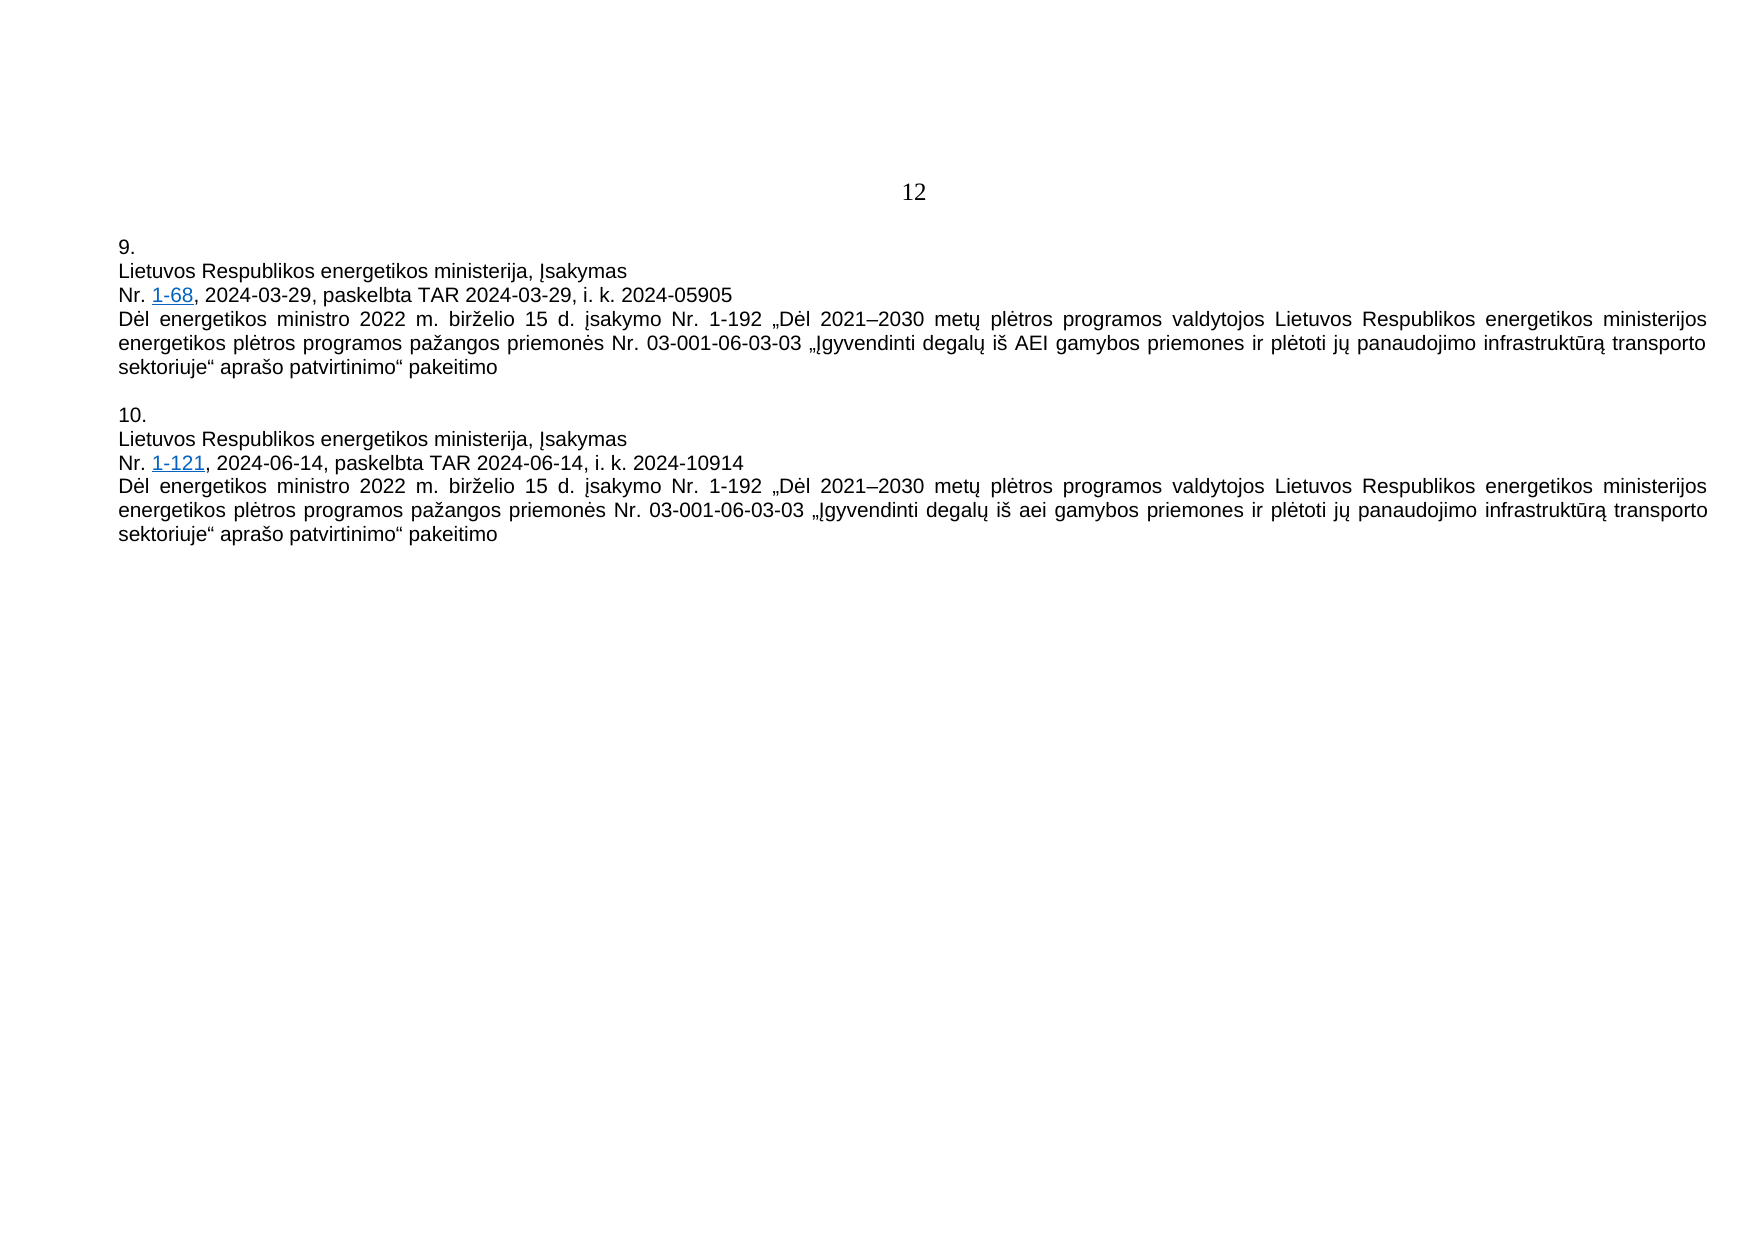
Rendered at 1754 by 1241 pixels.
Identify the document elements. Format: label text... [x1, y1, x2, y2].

text Lietuvos Respublikos energetikos ministerija, Įsakymas [118, 259, 1709, 283]
text Lietuvos Respublikos energetikos ministerija, Įsakymas [118, 426, 1709, 450]
text Nr. 1-68, 2024-03-29, paskelbta TAR 2024-03-29, i. k. 2024-05905 [118, 283, 1709, 307]
text Nr. 1-121, 2024-06-14, paskelbta TAR 2024-06-14, i. k. 2024-10914 [118, 450, 1709, 474]
text 10. [118, 402, 1709, 426]
text Dėl energetikos ministro 2022 m. birželio 15 d. įsakymo Nr. 1-192 „Dėl 2021–2030 metų plėtros programos valdytojos Lietuvos Respublikos energetikos ministerijos energetikos plėtros programos pažangos priemonės Nr. 03-001-06-03-03 „Įgyvendinti degalų iš AEI gamybos priemones ir plėtoti jų panaudojimo infrastruktūrą transporto sektoriuje“ aprašo patvirtinimo“ pakeitimo [118, 307, 1709, 378]
text Dėl energetikos ministro 2022 m. birželio 15 d. įsakymo Nr. 1-192 „Dėl 2021–2030 metų plėtros programos valdytojos Lietuvos Respublikos energetikos ministerijos energetikos plėtros programos pažangos priemonės Nr. 03-001-06-03-03 „Įgyvendinti degalų iš aei gamybos priemones ir plėtoti jų panaudojimo infrastruktūrą transporto sektoriuje“ aprašo patvirtinimo“ pakeitimo [118, 474, 1709, 546]
text 9. [118, 235, 1709, 259]
